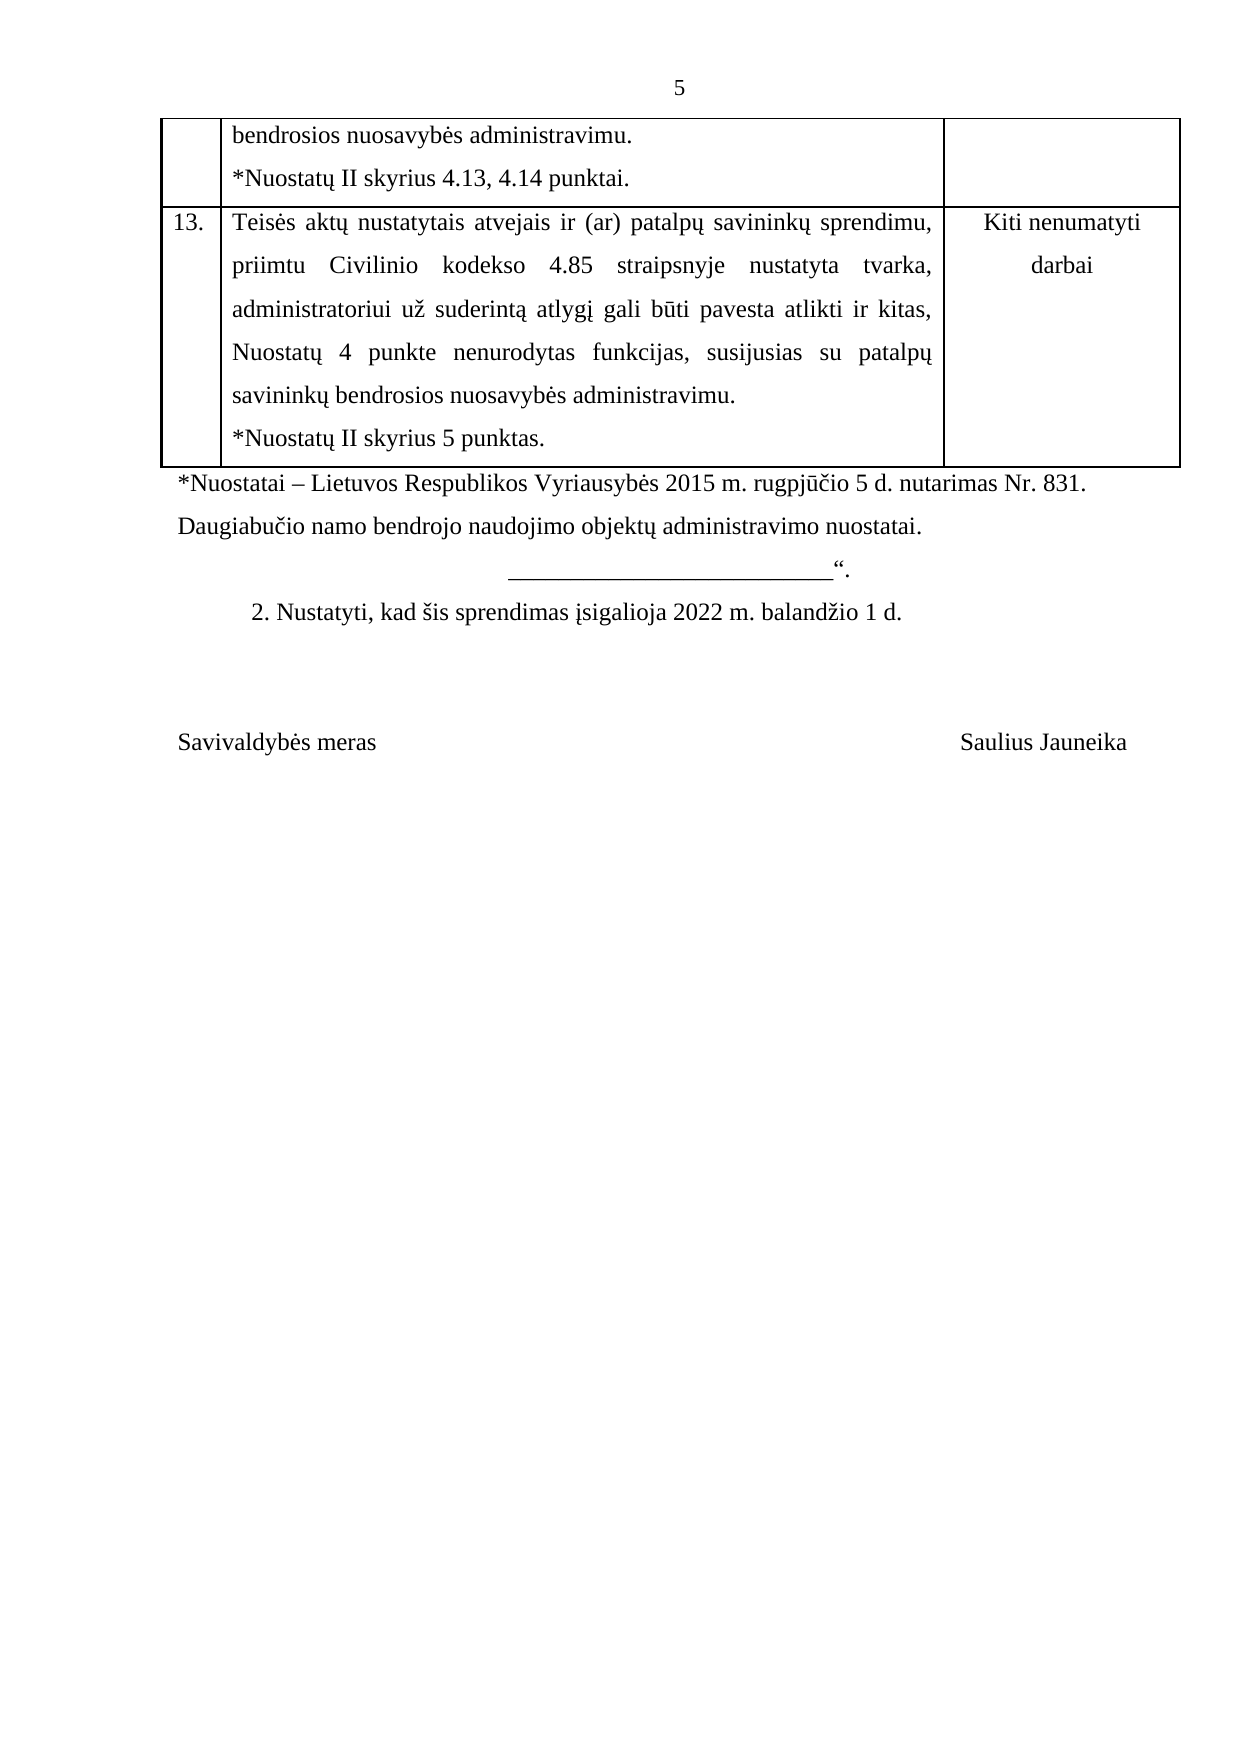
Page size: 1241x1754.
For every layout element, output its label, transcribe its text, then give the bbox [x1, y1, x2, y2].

table_cell [163, 119, 220, 206]
table_cell 13. [163, 208, 220, 466]
table_cell Kiti nenumatyti darbai [945, 208, 1179, 466]
text 2. Nustatyti, kad šis sprendimas įsigalioja 2022 m. balandžio 1 d. [177, 597, 1181, 626]
text *Nuostatai – Lietuvos Respublikos Vyriausybės 2015 m. rugpjūčio 5 d. nutarimas Nr. 831. Daugiabučio namo bendrojo naudojimo objektų administravimo nuostatai. [177, 468, 1181, 540]
table_cell bendrosios nuosavybės administravimu. *Nuostatų II skyrius 4.13, 4.14 punktai. [222, 119, 943, 206]
table_cell Teisės aktų nustatytais atvejais ir (ar) patalpų savininkų sprendimu, priimtu Civilinio kodekso 4.85 straipsnyje nustatyta tvarka, administratoriui už suderintą atlygį gali būti pavesta atlikti ir kitas, Nuostatų 4 punkte nenurodytas funkcijas, susijusias su patalpų savininkų bendrosios nuosavybės administravimu. *Nuostatų II skyrius 5 punktas. [222, 208, 943, 466]
text Savivaldybės meras Saulius Jauneika [177, 727, 1181, 756]
table_cell [945, 119, 1179, 206]
text __________________________“. [177, 554, 1181, 583]
